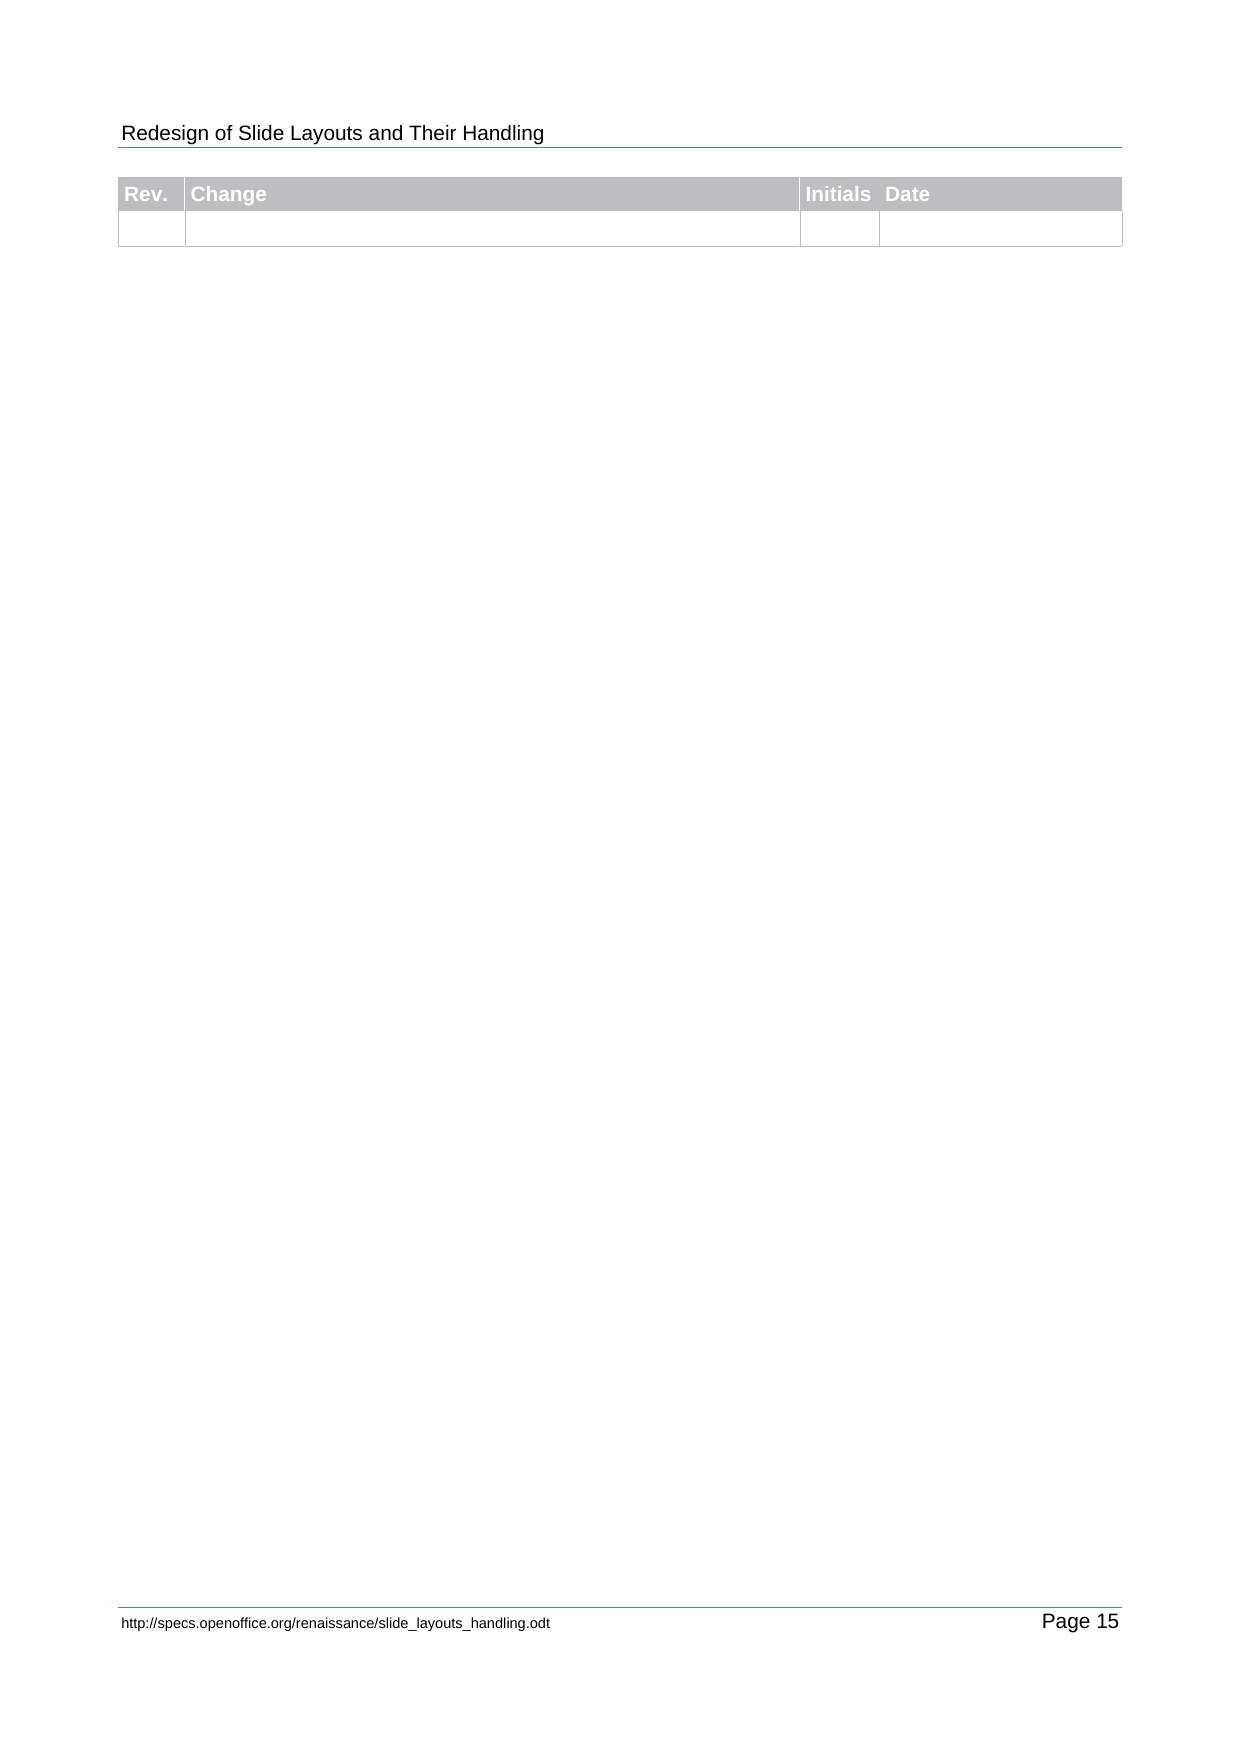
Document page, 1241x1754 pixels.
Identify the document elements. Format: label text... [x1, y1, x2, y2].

table_cell [186, 211, 799, 246]
table_header Rev. [118, 177, 184, 211]
table_cell [801, 211, 879, 246]
table_header Initials [800, 177, 879, 211]
table_header Change [185, 177, 799, 211]
table_cell <Format: Dec 31, 2000> [880, 211, 1122, 246]
table_header Date [879, 177, 1122, 211]
table_cell <...> [119, 211, 184, 246]
